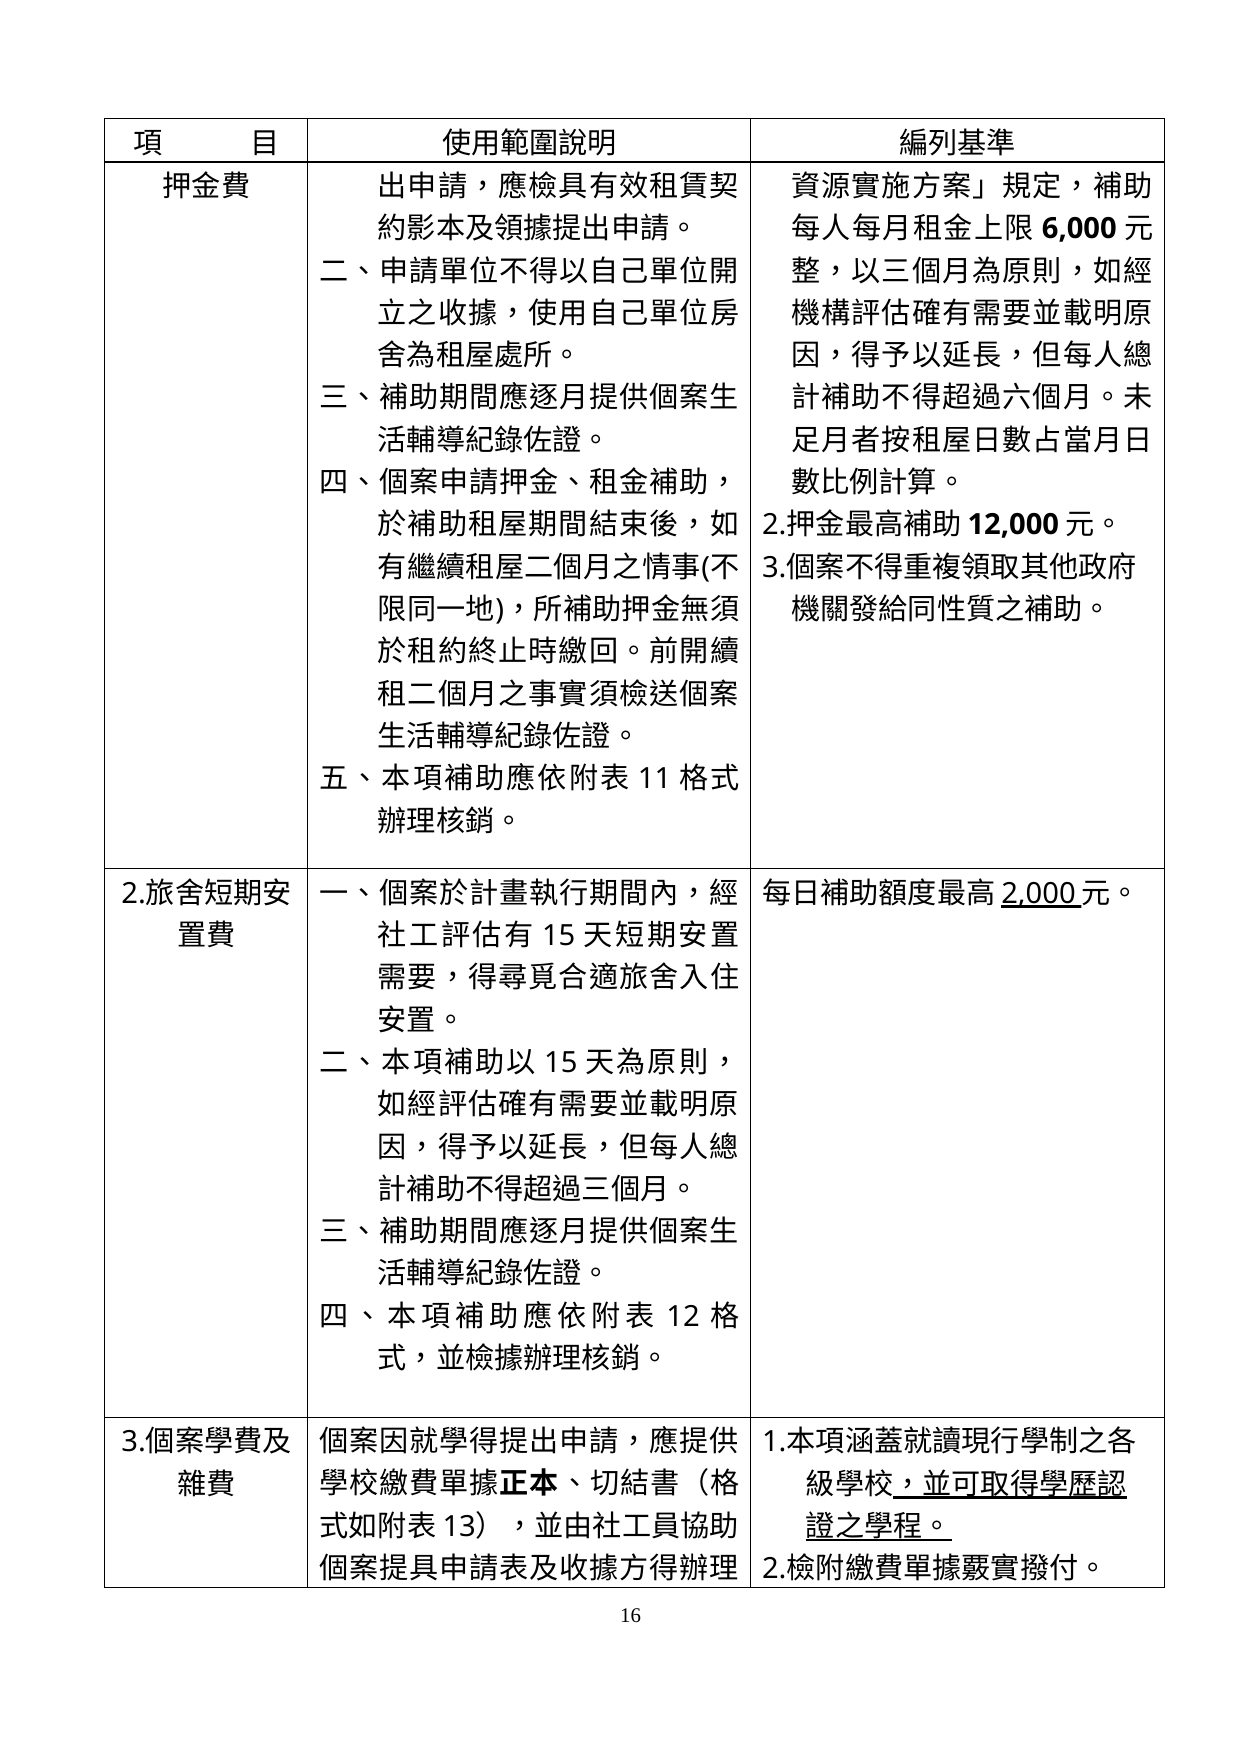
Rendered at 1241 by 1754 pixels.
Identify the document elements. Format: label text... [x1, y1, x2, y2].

table_cell 押金費 [105, 163, 307, 868]
table_cell 每日補助額度最高2,000元。 [751, 869, 1164, 1417]
table_cell 1.本項涵蓋就讀現行學制之各級學校，並可取得學歷認證之學程。 2.檢附繳費單據覈實撥付。 [751, 1418, 1164, 1587]
table_cell 個案因就學得提出申請，應提供學校繳費單據正本、切結書（格式如附表13），並由社工員協助個案提具申請表及收據方得辦理 [308, 1418, 750, 1587]
table_cell 資源實施方案」規定，補助每人每月租金上限6,000元整，以三個月為原則，如經機構評估確有需要並載明原因，得予以延長，但每人總計補助不得超過六個月。未足月者按租屋日數占當月日數比例計算。 2.押金最高補助12,000元。 3.個案不得重複領取其他政府機關發給同性質之補助。 [751, 163, 1164, 868]
table_cell 3.個案學費及雜費 [105, 1418, 307, 1587]
table_header 項 目 [105, 119, 307, 161]
table_cell 2.旅舍短期安置費 [105, 869, 307, 1417]
table_cell 出申請，應檢具有效租賃契約影本及領據提出申請。 二、申請單位不得以自己單位開立之收據，使用自己單位房舍為租屋處所。 三、補助期間應逐月提供個案生活輔導紀錄佐證。 四、個案申請押金、租金補助，於補助租屋期間結束後，如有繼續租屋二個月之情事(不限同一地)，所補助押金無須於租約終止時繳回。前開續租二個月之事實須檢送個案生活輔導紀錄佐證。 五、本項補助應依附表11格式辦理核銷。 [308, 163, 750, 868]
table_header 編列基準 [751, 119, 1164, 161]
table_cell 一、個案於計畫執行期間內，經社工評估有15天短期安置需要，得尋覓合適旅舍入住安置。 二、本項補助以15天為原則，如經評估確有需要並載明原因，得予以延長，但每人總計補助不得超過三個月。 三、補助期間應逐月提供個案生活輔導紀錄佐證。 四、本項補助應依附表12格式，並檢據辦理核銷。 [308, 869, 750, 1417]
table_header 使用範圍說明 [308, 119, 750, 161]
